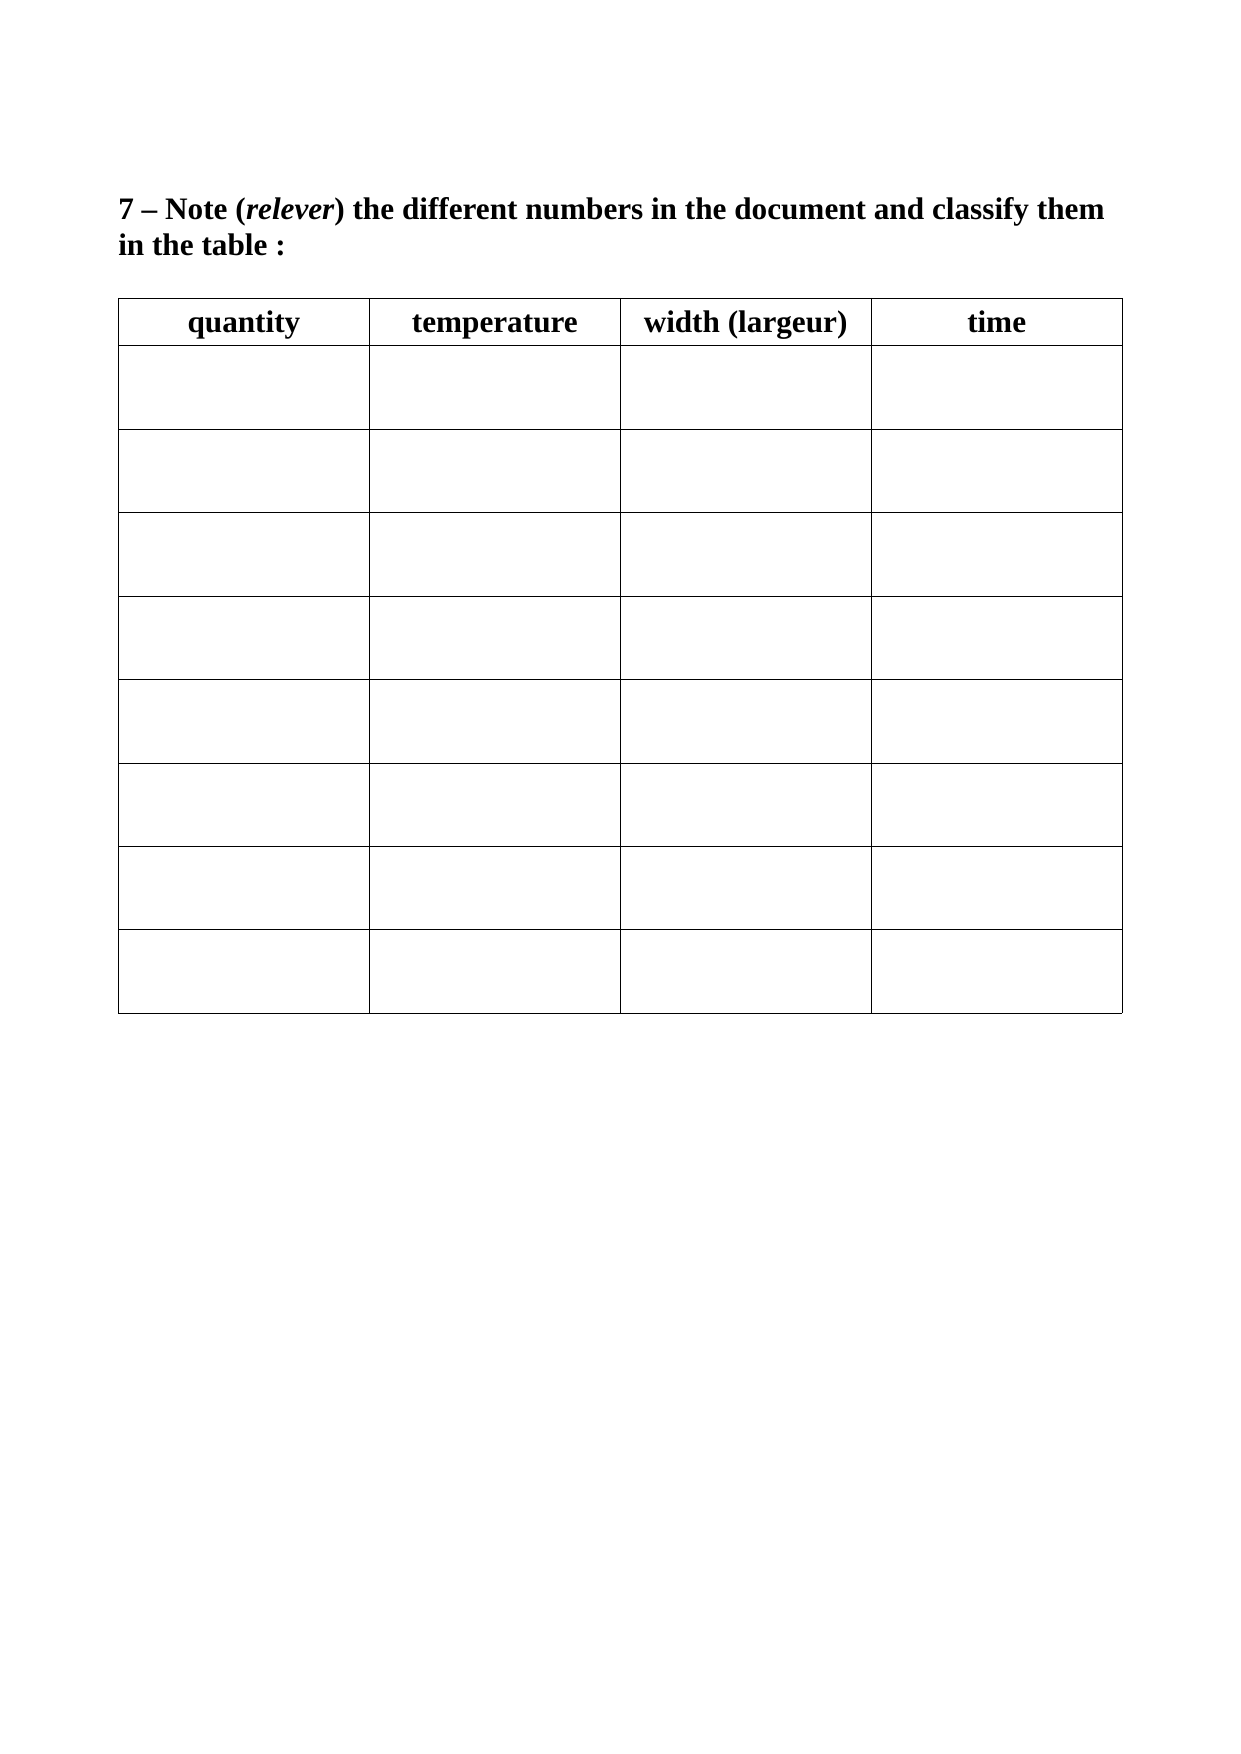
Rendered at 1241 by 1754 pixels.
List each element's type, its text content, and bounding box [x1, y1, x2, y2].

table_cell [621, 430, 871, 512]
table_cell [872, 597, 1122, 679]
table_cell [872, 930, 1122, 1013]
table_cell [621, 346, 871, 429]
table_cell [872, 847, 1122, 929]
table_cell [119, 680, 369, 762]
table_cell [872, 680, 1122, 762]
table_cell [370, 764, 620, 846]
table_cell [370, 430, 620, 512]
table_cell [370, 930, 620, 1013]
table_cell [370, 680, 620, 762]
table_cell [119, 847, 369, 929]
table_cell [119, 764, 369, 846]
table_cell [119, 597, 369, 679]
table_cell [621, 764, 871, 846]
table_cell [119, 346, 369, 429]
table_cell [621, 680, 871, 762]
table_cell [370, 346, 620, 429]
table_cell [872, 513, 1122, 596]
table_cell [872, 764, 1122, 846]
text 7 – Note (relever) the different numbers in the document and classify them in the table : [118, 190, 1122, 262]
table_cell [370, 847, 620, 929]
table_cell [370, 597, 620, 679]
table_cell [621, 513, 871, 596]
table_cell [872, 430, 1122, 512]
table_cell [370, 513, 620, 596]
table_cell [119, 930, 369, 1013]
table_header time [872, 299, 1122, 345]
table_cell [119, 513, 369, 596]
table_header width (largeur) [621, 299, 871, 345]
table_cell [621, 930, 871, 1013]
table_cell [621, 597, 871, 679]
table_header temperature [370, 299, 620, 345]
table_header quantity [119, 299, 369, 345]
table_cell [621, 847, 871, 929]
table_cell [872, 346, 1122, 429]
table_cell [119, 430, 369, 512]
